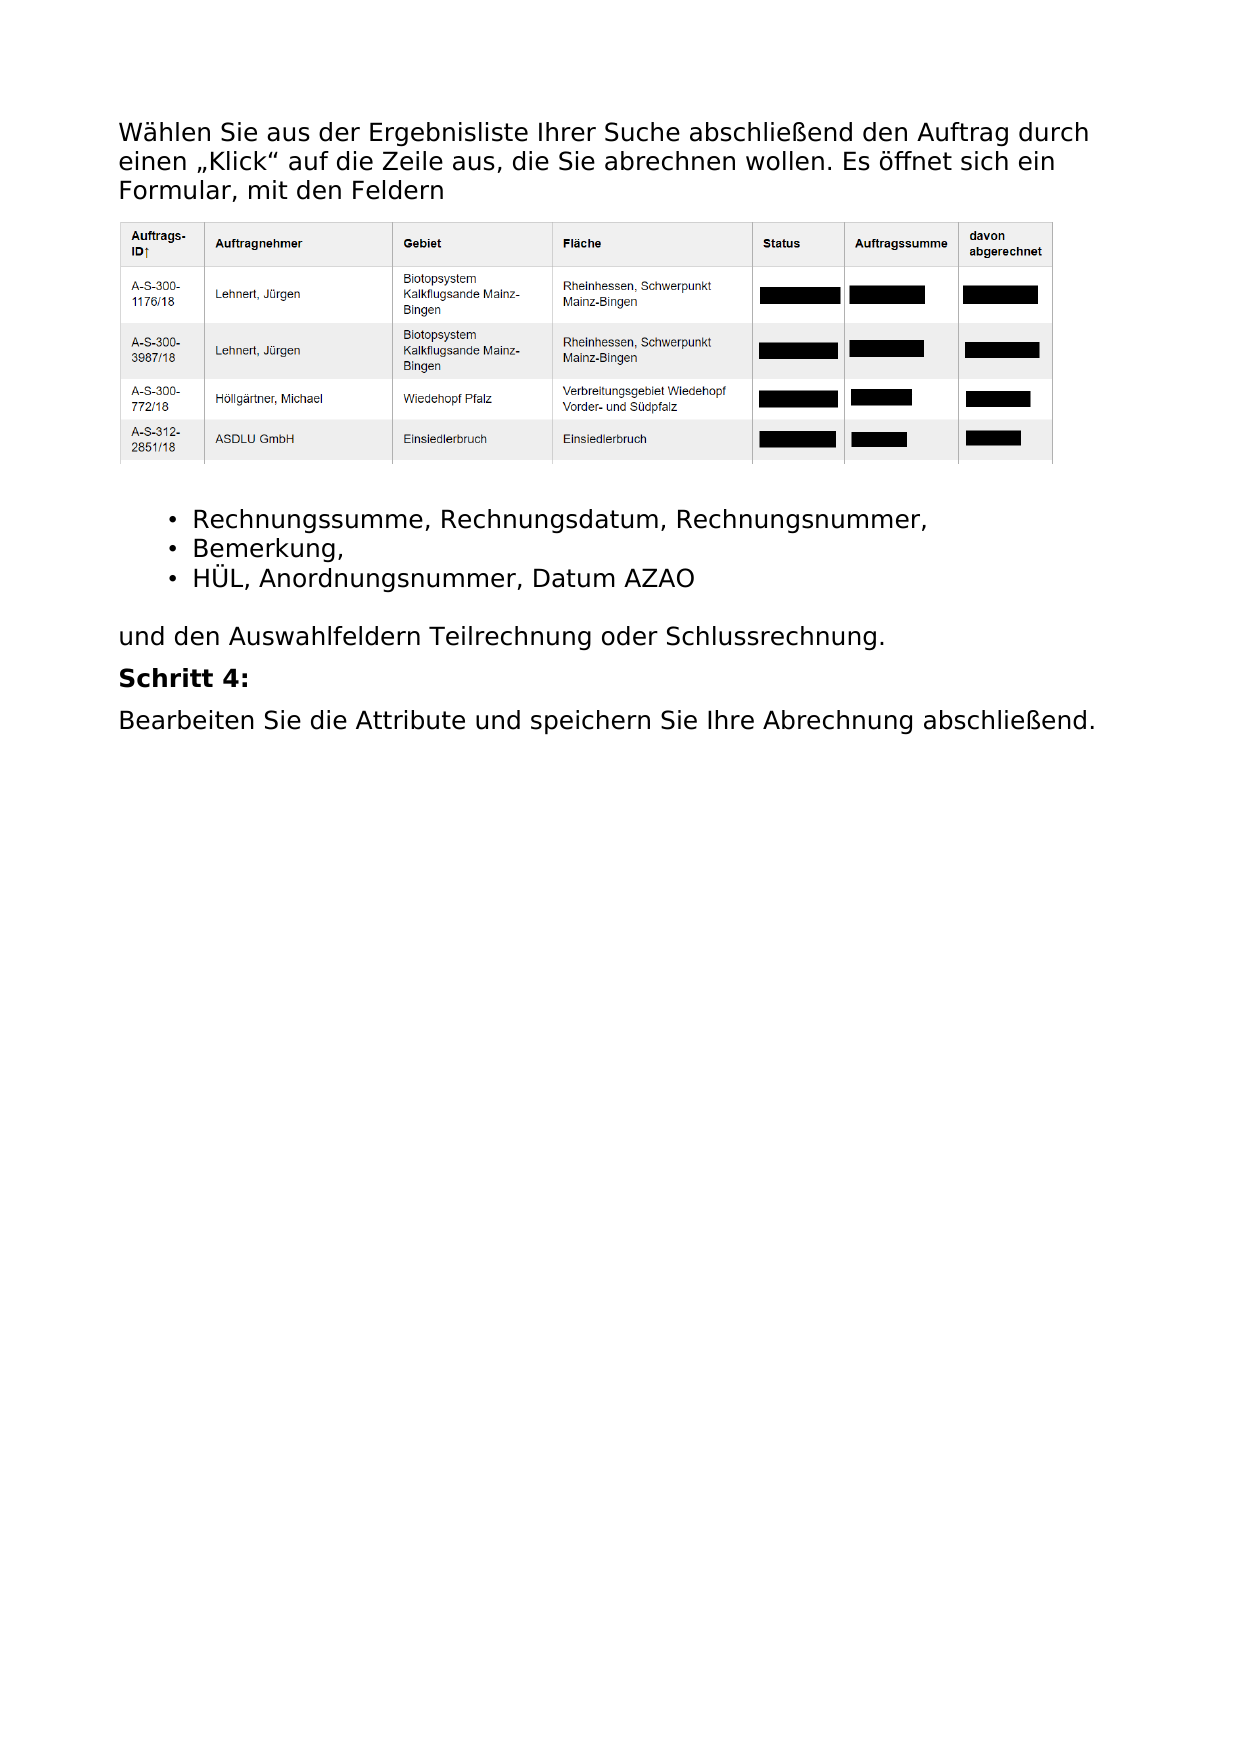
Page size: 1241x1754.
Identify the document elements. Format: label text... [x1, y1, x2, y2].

picture [118, 218, 1056, 464]
list Rechnungssumme, Rechnungsdatum, Rechnungsnummer, [177, 506, 1122, 535]
list Bemerkung, [177, 535, 1122, 564]
text Wählen Sie aus der Ergebnisliste Ihrer Suche abschließend den Auftrag durch einen „Klick“ auf die Zeile aus, die Sie abrechnen wollen. Es öffnet sich ein Formular, mit den Feldern [118, 118, 1122, 206]
text und den Auswahlfeldern Teilrechnung oder Schlussrechnung. [118, 622, 1122, 652]
text Schritt 4: [118, 664, 1122, 693]
list HÜL, Anordnungsnummer, Datum AZAO [177, 564, 1122, 593]
text Bearbeiten Sie die Attribute und speichern Sie Ihre Abrechnung abschließend. [118, 706, 1122, 735]
